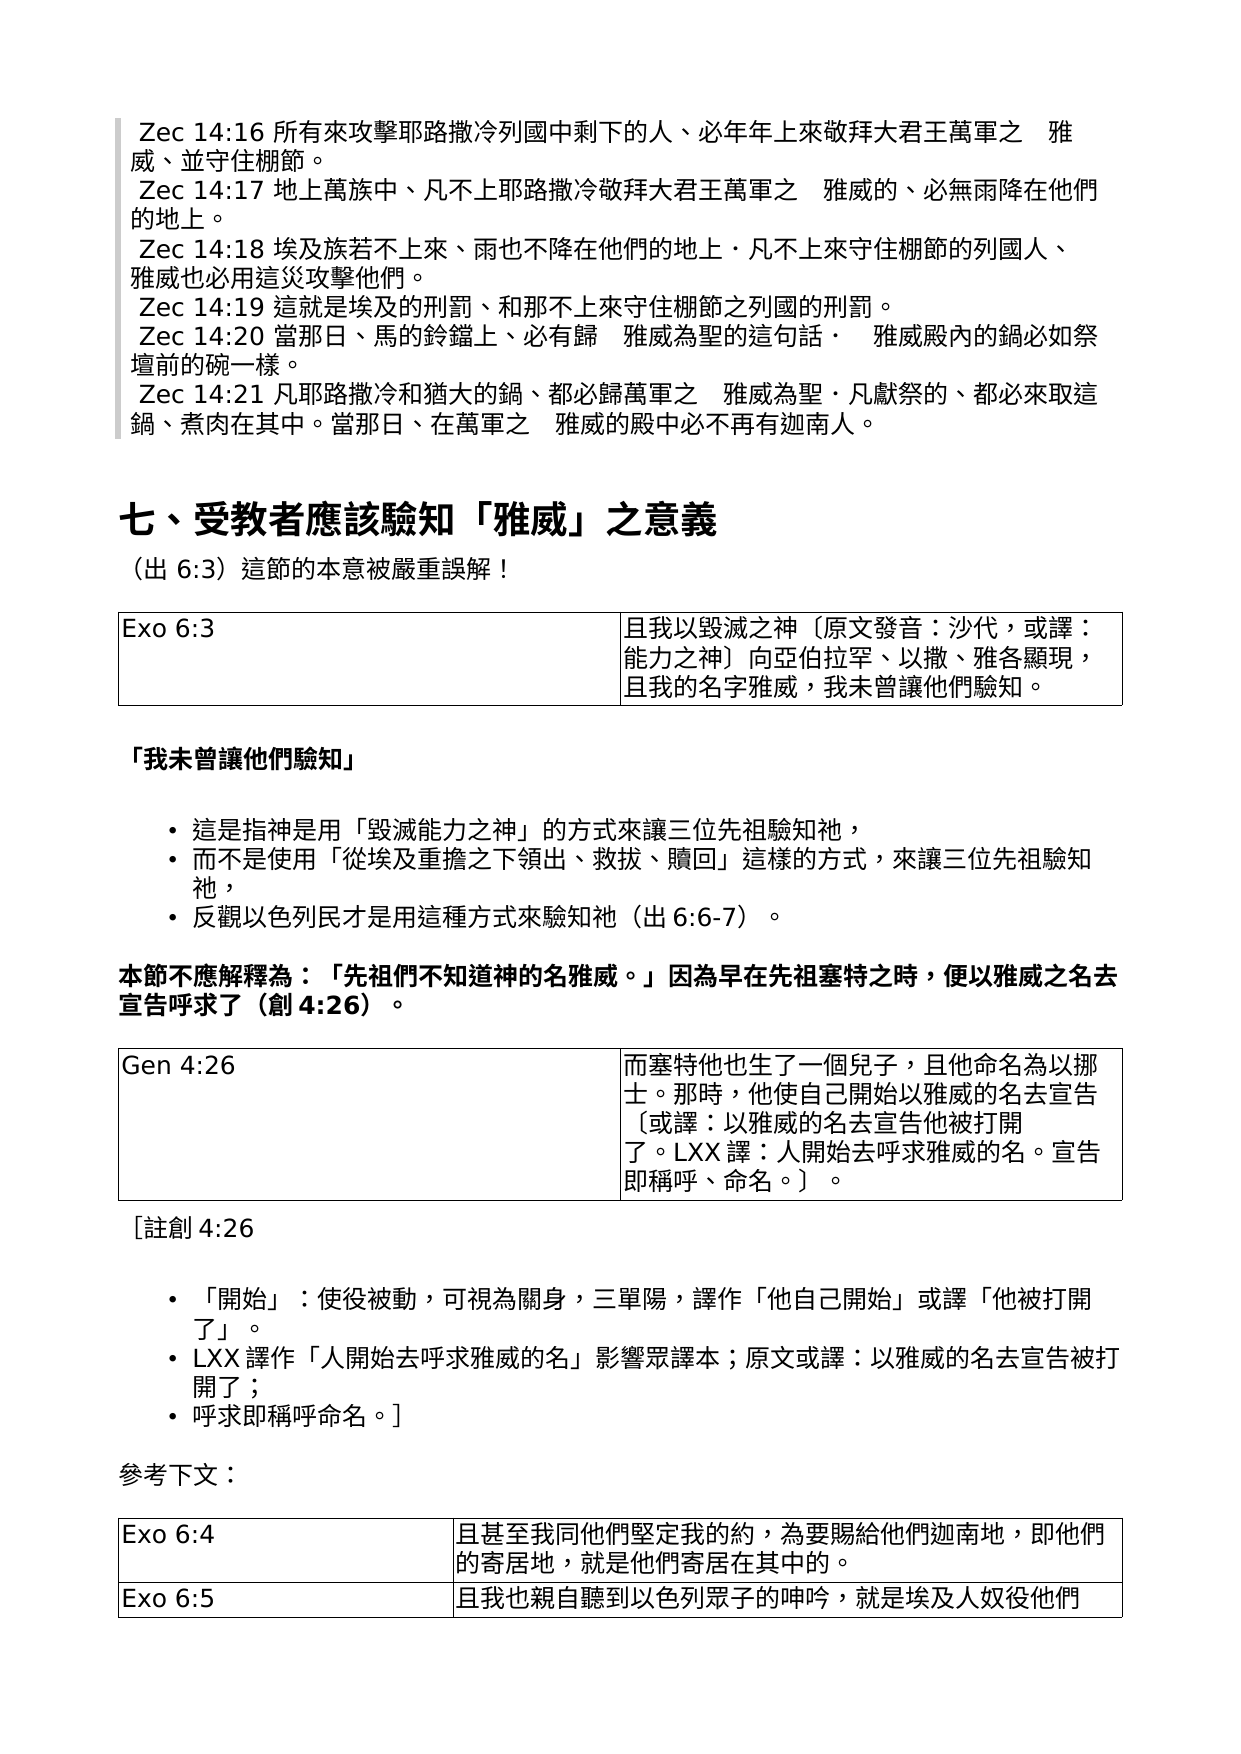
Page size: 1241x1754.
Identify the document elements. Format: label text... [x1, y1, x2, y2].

table_cell 且我也親自聽到以色列眾子的呻吟，就是埃及人奴役他們 [454, 1583, 1122, 1617]
table_header Zec 14:16 所有來攻擊耶路撒冷列國中剩下的人、必年年上來敬拜大君王萬軍之 雅威、並守住棚節。 Zec 14:17 地上萬族中、凡不上耶路撒冷敬拜大君王萬軍之 雅威的、必無雨降在他們的地上。 Zec 14:18 埃及族若不上來、雨也不降在他們的地上．凡不上來守住棚節的列國人、 雅威也必用這災攻擊他們。 Zec 14:19 這就是埃及的刑罰、和那不上來守住棚節之列國的刑罰。 Zec 14:20 當那日、馬的鈴鐺上、必有歸 雅威為聖的這句話． 雅威殿內的鍋必如祭壇前的碗一樣。 Zec 14:21 凡耶路撒冷和猶大的鍋、都必歸萬軍之 雅威為聖．凡獻祭的、都必來取這鍋、煮肉在其中。當那日、在萬軍之 雅威的殿中必不再有迦南人。 [121, 118, 1122, 439]
table_header 且甚至我同他們堅定我的約，為要賜給他們迦南地，即他們的寄居地，就是他們寄居在其中的。 [454, 1519, 1122, 1582]
text 參考下文： [118, 1461, 1122, 1490]
subtitle 「我未曾讓他們驗知」 [118, 745, 1122, 774]
table_header Exo 6:3 [119, 613, 620, 705]
list LXX譯作「人開始去呼求雅威的名」影響眾譯本；原文或譯：以雅威的名去宣告被打開了； [177, 1344, 1122, 1402]
table_header Exo 6:4 [119, 1519, 453, 1582]
table_header 而塞特他也生了一個兒子，且他命名為以挪士。那時，他使自己開始以雅威的名去宣告〔或譯：以雅威的名去宣告他被打開了。LXX譯：人開始去呼求雅威的名。宣告即稱呼、命名。〕。 [621, 1049, 1122, 1199]
text ［註創4:26 [118, 1214, 1122, 1244]
list 反觀以色列民才是用這種方式來驗知祂（出6:6-7）。 [177, 903, 1122, 933]
list 呼求即稱呼命名。］ [177, 1402, 1122, 1431]
text （出 6:3）這節的本意被嚴重誤解！ [118, 555, 1122, 584]
list 「開始」：使役被動，可視為關身，三單陽，譯作「他自己開始」或譯「他被打開了」。 [177, 1286, 1122, 1344]
table_header Gen 4:26 [119, 1049, 620, 1199]
text 本節不應解釋為：「先祖們不知道神的名雅威。」因為早在先祖塞特之時，便以雅威之名去宣告呼求了（創4:26）。 [118, 962, 1122, 1021]
list 這是指神是用「毀滅能力之神」的方式來讓三位先祖驗知祂， [177, 816, 1122, 845]
table_cell Exo 6:5 [119, 1583, 453, 1617]
subtitle 七、受教者應該驗知「雅威」之意義 [118, 499, 1122, 543]
list 而不是使用「從埃及重擔之下領出、救拔、贖回」這樣的方式，來讓三位先祖驗知祂， [177, 845, 1122, 903]
table_header 且我以毀滅之神〔原文發音：沙代，或譯：能力之神〕向亞伯拉罕、以撒、雅各顯現，且我的名字雅威，我未曾讓他們驗知。 [621, 613, 1122, 705]
